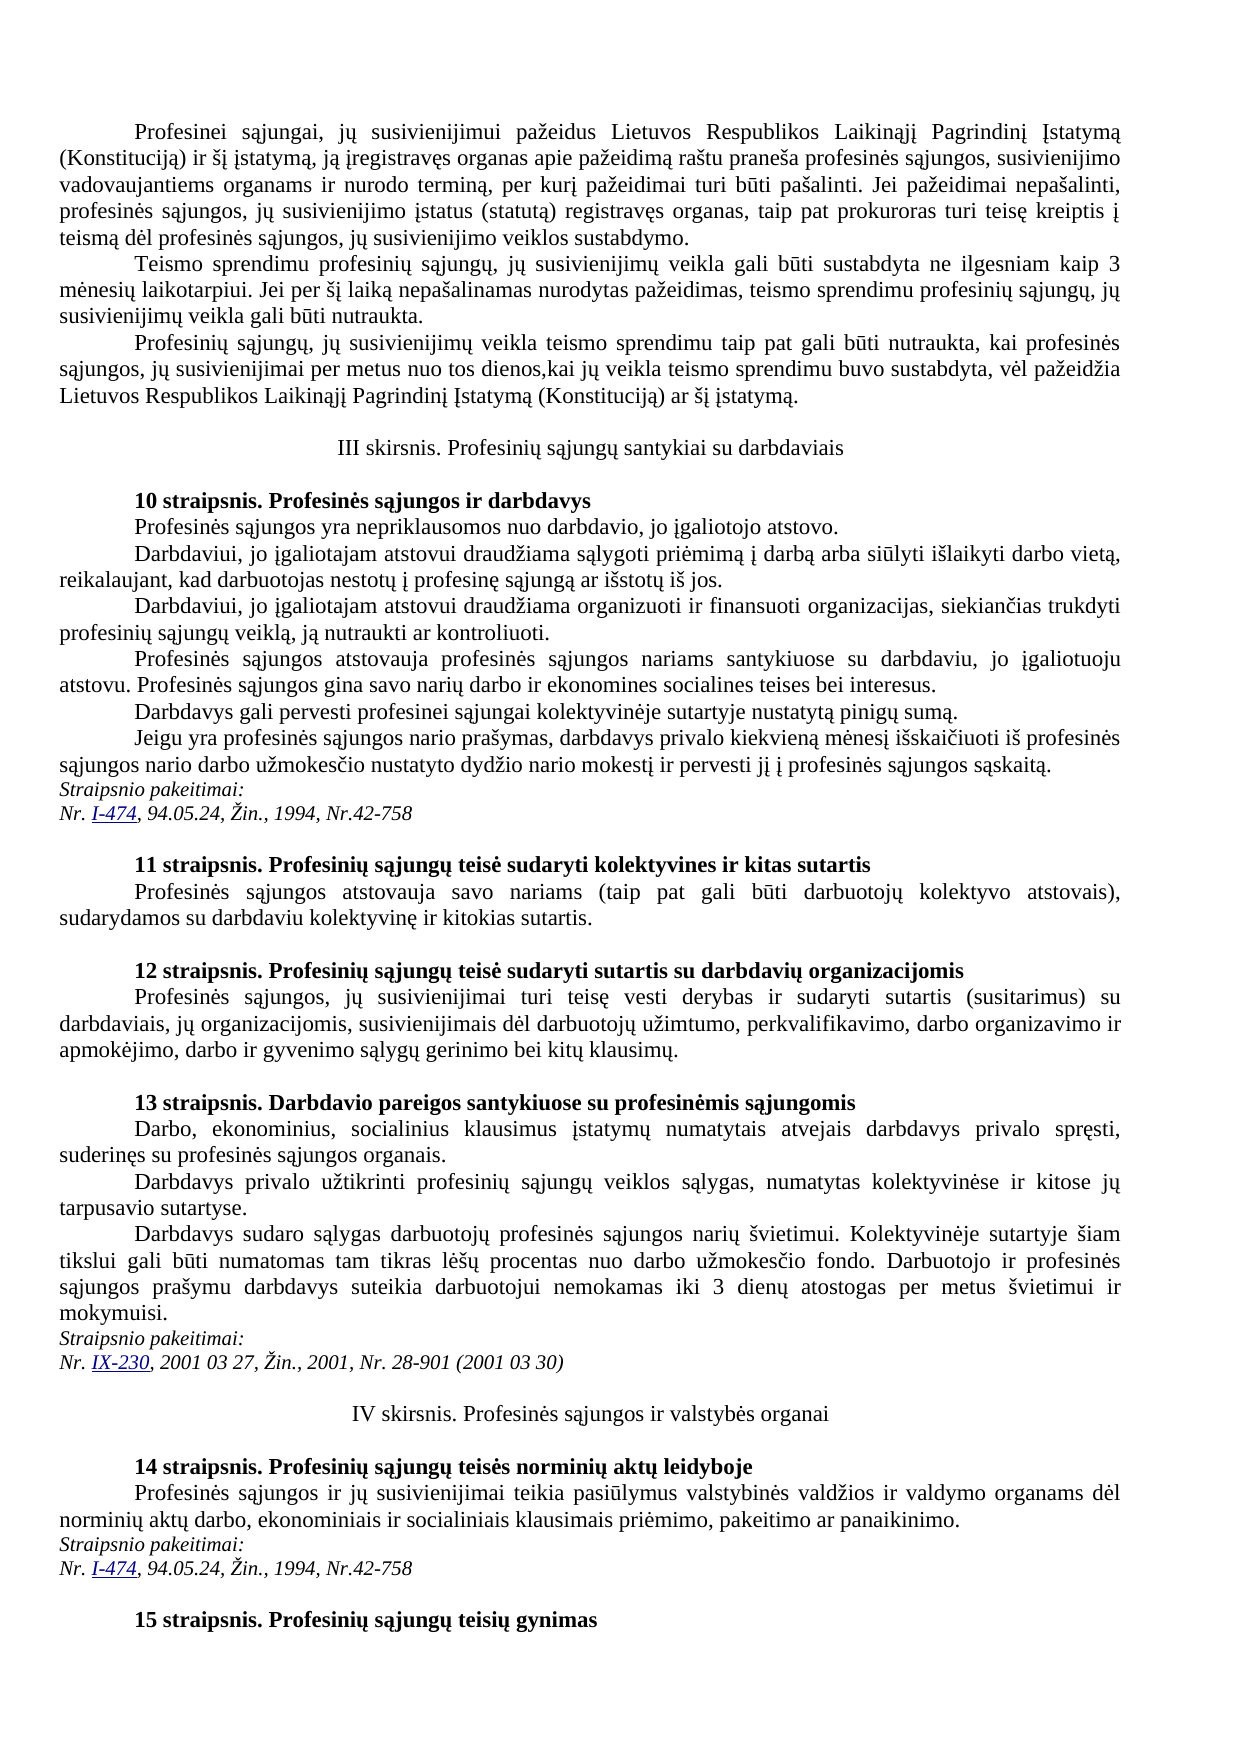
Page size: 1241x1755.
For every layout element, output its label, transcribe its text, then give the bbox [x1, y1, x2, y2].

text Darbdaviui, jo įgaliotajam atstovui draudžiama sąlygoti priėmimą į darbą arba siūlyti išlaikyti darbo vietą, reikalaujant, kad darbuotojas nestotų į profesinę sąjungą ar išstotų iš jos. [59, 540, 1122, 592]
text IV skirsnis. Profesinės sąjungos ir valstybės organai [59, 1400, 1122, 1427]
text Straipsnio pakeitimai: [59, 1326, 1122, 1350]
text Teismo sprendimu profesinių sąjungų, jų susivienijimų veikla gali būti sustabdyta ne ilgesniam kaip 3 mėnesių laikotarpiui. Jei per šį laiką nepašalinamas nurodytas pažeidimas, teismo sprendimu profesinių sąjungų, jų susivienijimų veikla gali būti nutraukta. [59, 250, 1122, 329]
text Nr. I-474, 94.05.24, Žin., 1994, Nr.42-758 [59, 801, 1122, 825]
text Darbdavys gali pervesti profesinei sąjungai kolektyvinėje sutartyje nustatytą pinigų sumą. [59, 698, 1122, 724]
text Profesinės sąjungos atstovauja savo nariams (taip pat gali būti darbuotojų kolektyvo atstovais), sudarydamos su darbdaviu kolektyvinę ir kitokias sutartis. [59, 878, 1122, 931]
text Profesinės sąjungos ir jų susivienijimai teikia pasiūlymus valstybinės valdžios ir valdymo organams dėl norminių aktų darbo, ekonominiais ir socialiniais klausimais priėmimo, pakeitimo ar panaikinimo. [59, 1479, 1122, 1532]
text Profesinei sąjungai, jų susivienijimui pažeidus Lietuvos Respublikos Laikinąjį Pagrindinį Įstatymą (Konstituciją) ir šį įstatymą, ją įregistravęs organas apie pažeidimą raštu praneša profesinės sąjungos, susivienijimo vadovaujantiems organams ir nurodo terminą, per kurį pažeidimai turi būti pašalinti. Jei pažeidimai nepašalinti, profesinės sąjungos, jų susivienijimo įstatus (statutą) registravęs organas, taip pat prokuroras turi teisę kreiptis į teismą dėl profesinės sąjungos, jų susivienijimo veiklos sustabdymo. [59, 118, 1122, 250]
text Jeigu yra profesinės sąjungos nario prašymas, darbdavys privalo kiekvieną mėnesį išskaičiuoti iš profesinės sąjungos nario darbo užmokesčio nustatyto dydžio nario mokestį ir pervesti jį į profesinės sąjungos sąskaitą. [59, 724, 1122, 777]
text Darbo, ekonominius, socialinius klausimus įstatymų numatytais atvejais darbdavys privalo spręsti, suderinęs su profesinės sąjungos organais. [59, 1115, 1122, 1168]
text Profesinės sąjungos atstovauja profesinės sąjungos nariams santykiuose su darbdaviu, jo įgaliotuoju atstovu. Profesinės sąjungos gina savo narių darbo ir ekonomines socialines teises bei interesus. [59, 645, 1122, 698]
text Profesinių sąjungų, jų susivienijimų veikla teismo sprendimu taip pat gali būti nutraukta, kai profesinės sąjungos, jų susivienijimai per metus nuo tos dienos,kai jų veikla teismo sprendimu buvo sustabdyta, vėl pažeidžia Lietuvos Respublikos Laikinąjį Pagrindinį Įstatymą (Konstituciją) ar šį įstatymą. [59, 329, 1122, 408]
text Straipsnio pakeitimai: [59, 777, 1122, 801]
text 15 straipsnis. Profesinių sąjungų teisių gynimas [59, 1607, 1122, 1633]
text Nr. I-474, 94.05.24, Žin., 1994, Nr.42-758 [59, 1556, 1122, 1580]
text 13 straipsnis. Darbdavio pareigos santykiuose su profesinėmis sąjungomis [59, 1089, 1122, 1115]
text III skirsnis. Profesinių sąjungų santykiai su darbdaviais [59, 434, 1122, 461]
text 11 straipsnis. Profesinių sąjungų teisė sudaryti kolektyvines ir kitas sutartis [59, 851, 1122, 878]
text 12 straipsnis. Profesinių sąjungų teisė sudaryti sutartis su darbdavių organizacijomis [59, 957, 1122, 983]
text Straipsnio pakeitimai: [59, 1532, 1122, 1556]
text Profesinės sąjungos yra nepriklausomos nuo darbdavio, jo įgaliotojo atstovo. [59, 513, 1122, 540]
text Profesinės sąjungos, jų susivienijimai turi teisę vesti derybas ir sudaryti sutartis (susitarimus) su darbdaviais, jų organizacijomis, susivienijimais dėl darbuotojų užimtumo, perkvalifikavimo, darbo organizavimo ir apmokėjimo, darbo ir gyvenimo sąlygų gerinimo bei kitų klausimų. [59, 983, 1122, 1062]
text Nr. IX-230, 2001 03 27, Žin., 2001, Nr. 28-901 (2001 03 30) [59, 1350, 1122, 1374]
text Darbdavys privalo užtikrinti profesinių sąjungų veiklos sąlygas, numatytas kolektyvinėse ir kitose jų tarpusavio sutartyse. [59, 1168, 1122, 1220]
text Darbdavys sudaro sąlygas darbuotojų profesinės sąjungos narių švietimui. Kolektyvinėje sutartyje šiam tikslui gali būti numatomas tam tikras lėšų procentas nuo darbo užmokesčio fondo. Darbuotojo ir profesinės sąjungos prašymu darbdavys suteikia darbuotojui nemokamas iki 3 dienų atostogas per metus švietimui ir mokymuisi. [59, 1220, 1122, 1326]
text Darbdaviui, jo įgaliotajam atstovui draudžiama organizuoti ir finansuoti organizacijas, siekiančias trukdyti profesinių sąjungų veiklą, ją nutraukti ar kontroliuoti. [59, 592, 1122, 645]
text 10 straipsnis. Profesinės sąjungos ir darbdavys [59, 487, 1122, 513]
text 14 straipsnis. Profesinių sąjungų teisės norminių aktų leidyboje [59, 1453, 1122, 1479]
